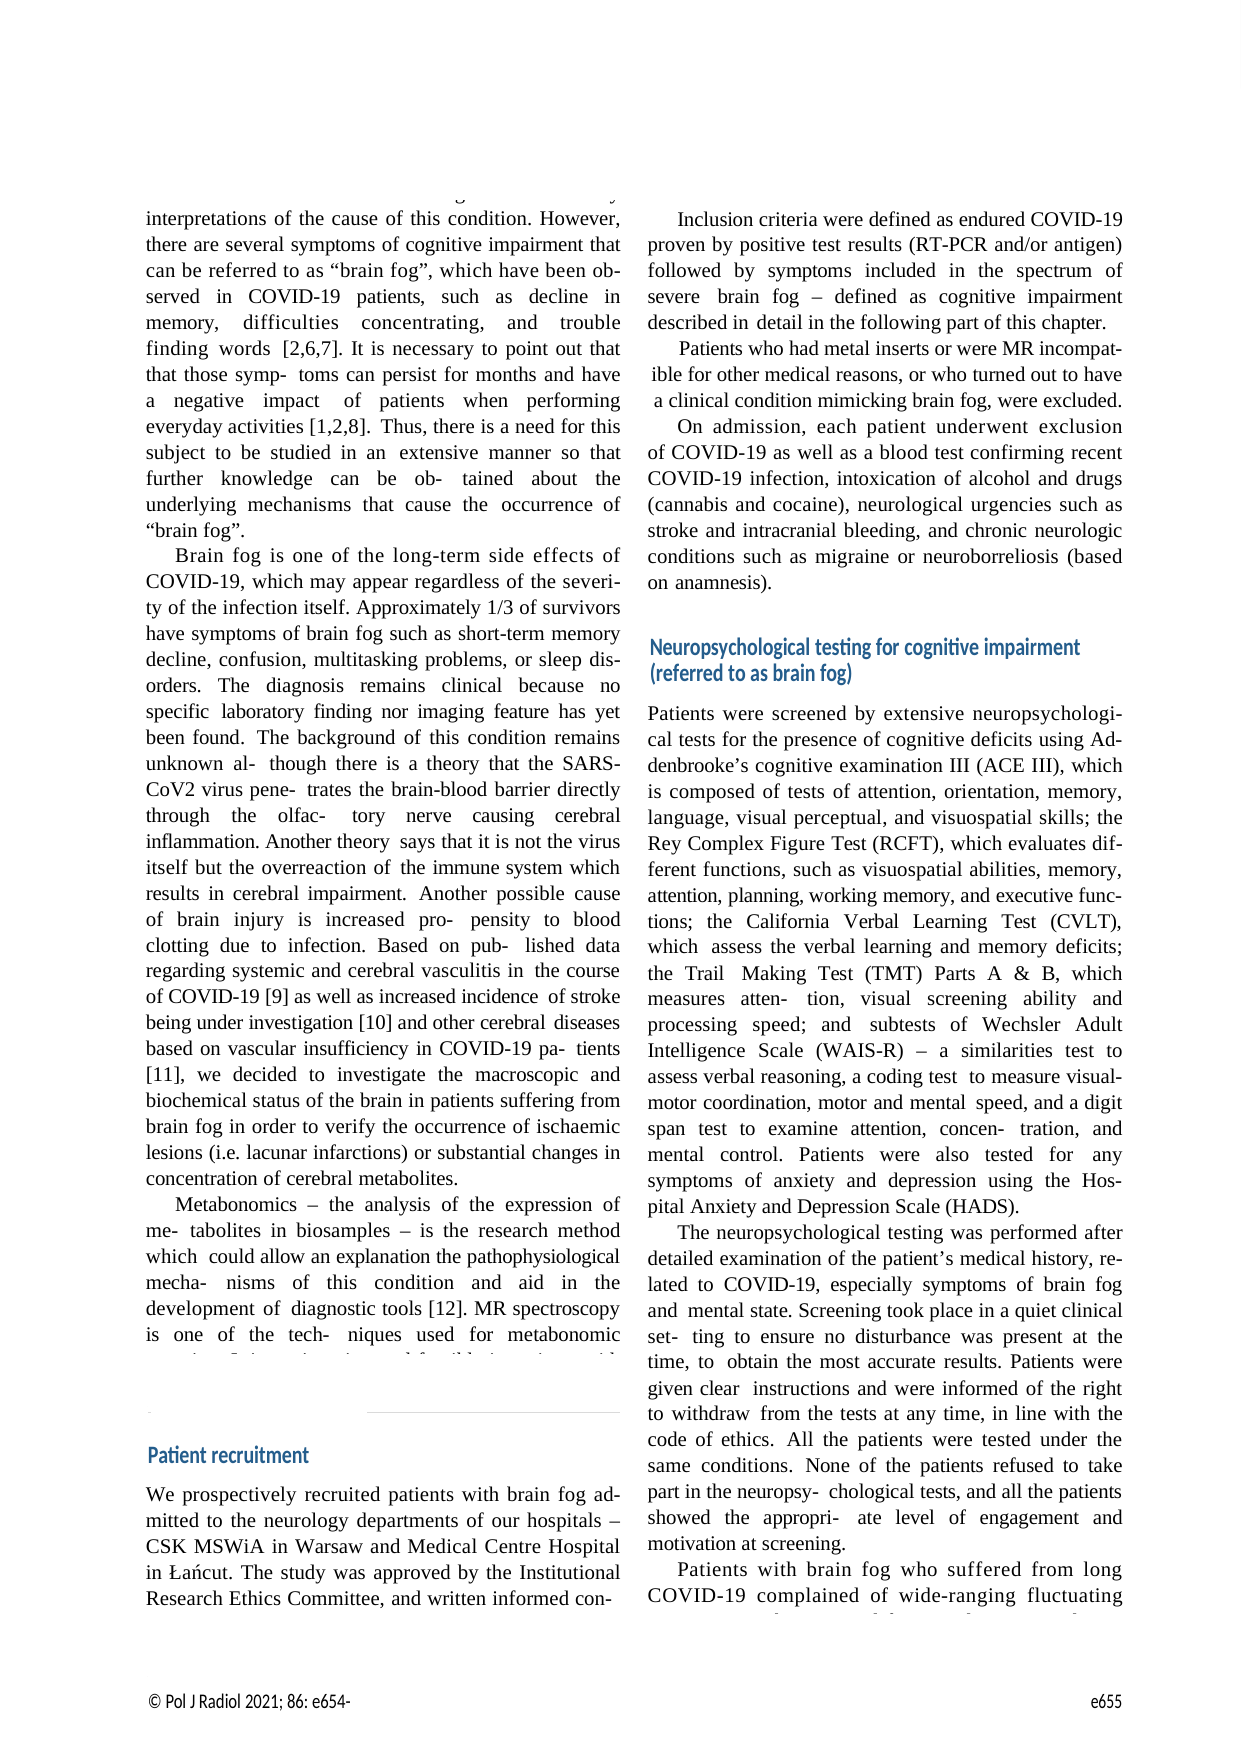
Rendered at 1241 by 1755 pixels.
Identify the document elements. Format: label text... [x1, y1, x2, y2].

text On admission, each patient underwent exclusion of COVID-19 as well as a blood test confirming recent COVID-19 infection, intoxication of alcohol and drugs (cannabis and cocaine), neurological urgencies such as stroke and intracranial bleeding, and chronic neurologic conditions such as migraine or neuroborreliosis (based on anamnesis). [647, 414, 1123, 594]
text Neuropsychological testing for cognitive impairment (referred to as brain fog) [649, 634, 1081, 686]
text Brain fog is one of the long-term side effects of COVID-19, which may appear regardless of the severi- ty of the infection itself. Approximately 1/3 of survivors have symptoms of brain fog such as short-term memory decline, confusion, multitasking problems, or sleep dis- orders. The diagnosis remains clinical because no specific laboratory finding nor imaging feature has yet been found. The background of this condition remains unknown al- though there is a theory that the SARS-CoV2 virus pene- trates the brain-blood barrier directly through the olfac- tory nerve causing cerebral inflammation. Another theory says that it is not the virus itself but the overreaction of the immune system which results in cerebral impairment. Another possible cause of brain injury is increased pro- pensity to blood clotting due to infection. Based on pub- lished data regarding systemic and cerebral vasculitis in the course of COVID-19 [9] as well as increased incidence of stroke being under investigation [10] and other cerebral diseases based on vascular insufficiency in COVID-19 pa- tients [11], we decided to investigate the macroscopic and biochemical status of the brain in patients suffering from brain fog in order to verify the occurrence of ischaemic lesions (i.e. lacunar infarctions) or substantial changes in concentration of cerebral metabolites. [146, 543, 621, 1190]
text e655 [1091, 1689, 1124, 1714]
text Patient recruitment [148, 1440, 622, 1469]
text Metabonomics – the analysis of the expression of me- tabolites in biosamples – is the research method which could allow an explanation the pathophysiological mecha- nisms of this condition and aid in the development of diagnostic tools [12]. MR spectroscopy is one of the tech- niques used for metabonomic mapping. It is noninvasive and feasible in patients with various neurological condi- tions. [146, 1192, 620, 1353]
text Inclusion criteria were defined as endured COVID-19 proven by positive test results (RT-PCR and/or antigen) followed by symptoms included in the spectrum of severe brain fog – defined as cognitive impairment described in detail in the following part of this chapter. [647, 206, 1123, 334]
text when it comes to the term “brain fog”. There are many interpretations of the cause of this condition. However, there are several symptoms of cognitive impairment that can be referred to as “brain fog”, which have been ob- served in COVID-19 patients, such as decline in memory, difficulties concentrating, and trouble finding words [2,6,7]. It is necessary to point out that that those symp- toms can persist for months and have a negative impact of patients when performing everyday activities [1,2,8]. Thus, there is a need for this subject to be studied in an extensive manner so that further knowledge can be ob- tained about the underlying mechanisms that cause the occurrence of “brain fog”. [146, 200, 621, 542]
text Patients were screened by extensive neuropsychologi- cal tests for the presence of cognitive deficits using Ad- denbrooke’s cognitive examination III (ACE III), which is composed of tests of attention, orientation, memory, language, visual perceptual, and visuospatial skills; the Rey Complex Figure Test (RCFT), which evaluates dif- ferent functions, such as visuospatial abilities, memory, attention, planning, working memory, and executive func- tions; the California Verbal Learning Test (CVLT), which assess the verbal learning and memory deficits; the Trail Making Test (TMT) Parts A & B, which measures atten- tion, visual screening ability and processing speed; and subtests of Wechsler Adult Intelligence Scale (WAIS-R) – a similarities test to assess verbal reasoning, a coding test to measure visual-motor coordination, motor and mental speed, and a digit span test to examine attention, concen- tration, and mental control. Patients were also tested for any symptoms of anxiety and depression using the Hos- pital Anxiety and Depression Scale (HADS). [647, 701, 1122, 1218]
text We prospectively recruited patients with brain fog ad- mitted to the neurology departments of our hospitals – CSK MSWiA in Warsaw and Medical Centre Hospital in Łańcut. The study was approved by the Institutional Research Ethics Committee, and written informed con- [146, 1482, 620, 1610]
text The neuropsychological testing was performed after detailed examination of the patient’s medical history, re- lated to COVID-19, especially symptoms of brain fog and mental state. Screening took place in a quiet clinical set- ting to ensure no disturbance was present at the time, to obtain the most accurate results. Patients were given clear instructions and were informed of the right to withdraw from the tests at any time, in line with the code of ethics. All the patients were tested under the same conditions. None of the patients refused to take part in the neuropsy- chological tests, and all the patients showed the appropri- ate level of engagement and motivation at screening. [647, 1220, 1123, 1555]
text Material and methods [153, 1412, 367, 1418]
text © Pol J Radiol 2021; 86: e654-e660 [148, 1689, 375, 1714]
text Patients with brain fog who suffered from long COVID-19 complained of wide-ranging fluctuating symptoms, such as general fatigue, slowness, and cog- nitive dysfunctions such as memory loss, speech deficit [647, 1557, 1122, 1614]
text Patients who had metal inserts or were MR incompat- ible for other medical reasons, or who turned out to have a clinical condition mimicking brain fog, were excluded. [647, 336, 1122, 412]
text relatives. [649, 200, 1124, 204]
